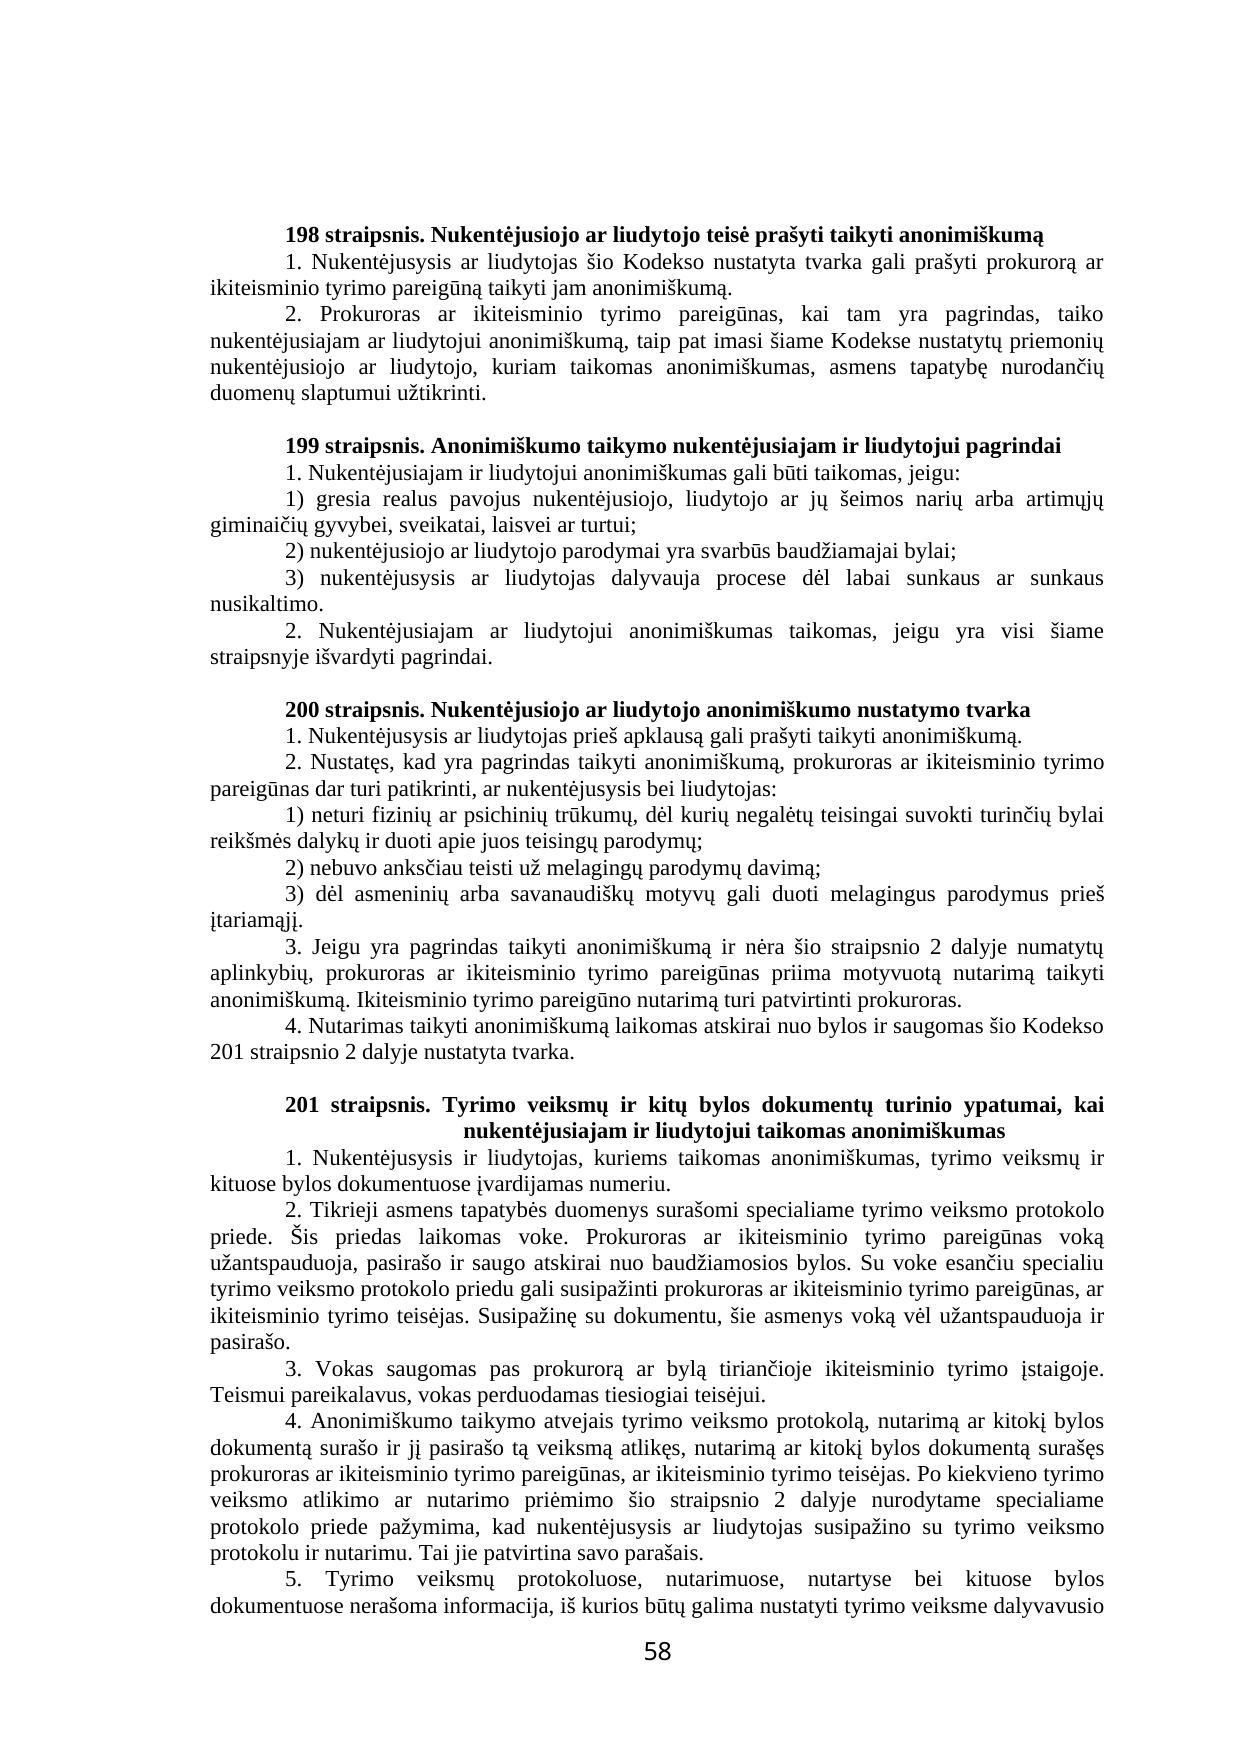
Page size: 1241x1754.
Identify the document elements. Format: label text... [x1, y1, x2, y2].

text 2. Prokuroras ar ikiteisminio tyrimo pareigūnas, kai tam yra pagrindas, taiko nukentėjusiajam ar liudytojui anonimiškumą, taip pat imasi šiame Kodekse nustatytų priemonių nukentėjusiojo ar liudytojo, kuriam taikomas anonimiškumas, asmens tapatybę nurodančių duomenų slaptumui užtikrinti. [210, 300, 1106, 406]
text 2) nebuvo anksčiau teisti už melagingų parodymų davimą; [210, 854, 1106, 880]
text 1. Nukentėjusiajam ir liudytojui anonimiškumas gali būti taikomas, jeigu: [210, 458, 1106, 485]
text 3. Vokas saugomas pas prokurorą ar bylą tiriančioje ikiteisminio tyrimo įstaigoje. Teismui pareikalavus, vokas perduodamas tiesiogiai teisėjui. [210, 1354, 1106, 1407]
text 1. Nukentėjusysis ar liudytojas prieš apklausą gali prašyti taikyti anonimiškumą. [210, 722, 1106, 748]
text 3. Jeigu yra pagrindas taikyti anonimiškumą ir nėra šio straipsnio 2 dalyje numatytų aplinkybių, prokuroras ar ikiteisminio tyrimo pareigūnas priima motyvuotą nutarimą taikyti anonimiškumą. Ikiteisminio tyrimo pareigūno nutarimą turi patvirtinti prokuroras. [210, 933, 1106, 1012]
text 1. Nukentėjusysis ir liudytojas, kuriems taikomas anonimiškumas, tyrimo veiksmų ir kituose bylos dokumentuose įvardijamas numeriu. [210, 1144, 1106, 1196]
text 1) gresia realus pavojus nukentėjusiojo, liudytojo ar jų šeimos narių arba artimųjų giminaičių gyvybei, sveikatai, laisvei ar turtui; [210, 485, 1106, 538]
text 5. Tyrimo veiksmų protokoluose, nutarimuose, nutartyse bei kituose bylos dokumentuose nerašoma informacija, iš kurios būtų galima nustatyti tyrimo veiksme dalyvavusio [210, 1565, 1106, 1618]
text 199 straipsnis. Anonimiškumo taikymo nukentėjusiajam ir liudytojui pagrindai [285, 432, 1106, 458]
text 2. Nustatęs, kad yra pagrindas taikyti anonimiškumą, prokuroras ar ikiteisminio tyrimo pareigūnas dar turi patikrinti, ar nukentėjusysis bei liudytojas: [210, 748, 1106, 801]
text 2. Tikrieji asmens tapatybės duomenys surašomi specialiame tyrimo veiksmo protokolo priede. Šis priedas laikomas voke. Prokuroras ar ikiteisminio tyrimo pareigūnas voką užantspauduoja, pasirašo ir saugo atskirai nuo baudžiamosios bylos. Su voke esančiu specialiu tyrimo veiksmo protokolo priedu gali susipažinti prokuroras ar ikiteisminio tyrimo pareigūnas, ar ikiteisminio tyrimo teisėjas. Susipažinę su dokumentu, šie asmenys voką vėl užantspauduoja ir pasirašo. [210, 1196, 1106, 1354]
text 1. Nukentėjusysis ar liudytojas šio Kodekso nustatyta tvarka gali prašyti prokurorą ar ikiteisminio tyrimo pareigūną taikyti jam anonimiškumą. [210, 248, 1106, 300]
text 4. Nutarimas taikyti anonimiškumą laikomas atskirai nuo bylos ir saugomas šio Kodekso 201 straipsnio 2 dalyje nustatyta tvarka. [210, 1012, 1106, 1065]
text 2. Nukentėjusiajam ar liudytojui anonimiškumas taikomas, jeigu yra visi šiame straipsnyje išvardyti pagrindai. [210, 617, 1106, 669]
text 2) nukentėjusiojo ar liudytojo parodymai yra svarbūs baudžiamajai bylai; [210, 538, 1106, 564]
text 3) nukentėjusysis ar liudytojas dalyvauja procese dėl labai sunkaus ar sunkaus nusikaltimo. [210, 564, 1106, 617]
text 198 straipsnis. Nukentėjusiojo ar liudytojo teisė prašyti taikyti anonimiškumą [285, 221, 1106, 248]
text 201 straipsnis. Tyrimo veiksmų ir kitų bylos dokumentų turinio ypatumai, kai nukentėjusiajam ir liudytojui taikomas anonimiškumas [285, 1091, 1106, 1144]
text 3) dėl asmeninių arba savanaudiškų motyvų gali duoti melagingus parodymus prieš įtariamąjį. [210, 880, 1106, 933]
text 1) neturi fizinių ar psichinių trūkumų, dėl kurių negalėtų teisingai suvokti turinčių bylai reikšmės dalykų ir duoti apie juos teisingų parodymų; [210, 801, 1106, 854]
text 4. Anonimiškumo taikymo atvejais tyrimo veiksmo protokolą, nutarimą ar kitokį bylos dokumentą surašo ir jį pasirašo tą veiksmą atlikęs, nutarimą ar kitokį bylos dokumentą surašęs prokuroras ar ikiteisminio tyrimo pareigūnas, ar ikiteisminio tyrimo teisėjas. Po kiekvieno tyrimo veiksmo atlikimo ar nutarimo priėmimo šio straipsnio 2 dalyje nurodytame specialiame protokolo priede pažymima, kad nukentėjusysis ar liudytojas susipažino su tyrimo veiksmo protokolu ir nutarimu. Tai jie patvirtina savo parašais. [210, 1407, 1106, 1565]
text 200 straipsnis. Nukentėjusiojo ar liudytojo anonimiškumo nustatymo tvarka [285, 696, 1106, 722]
